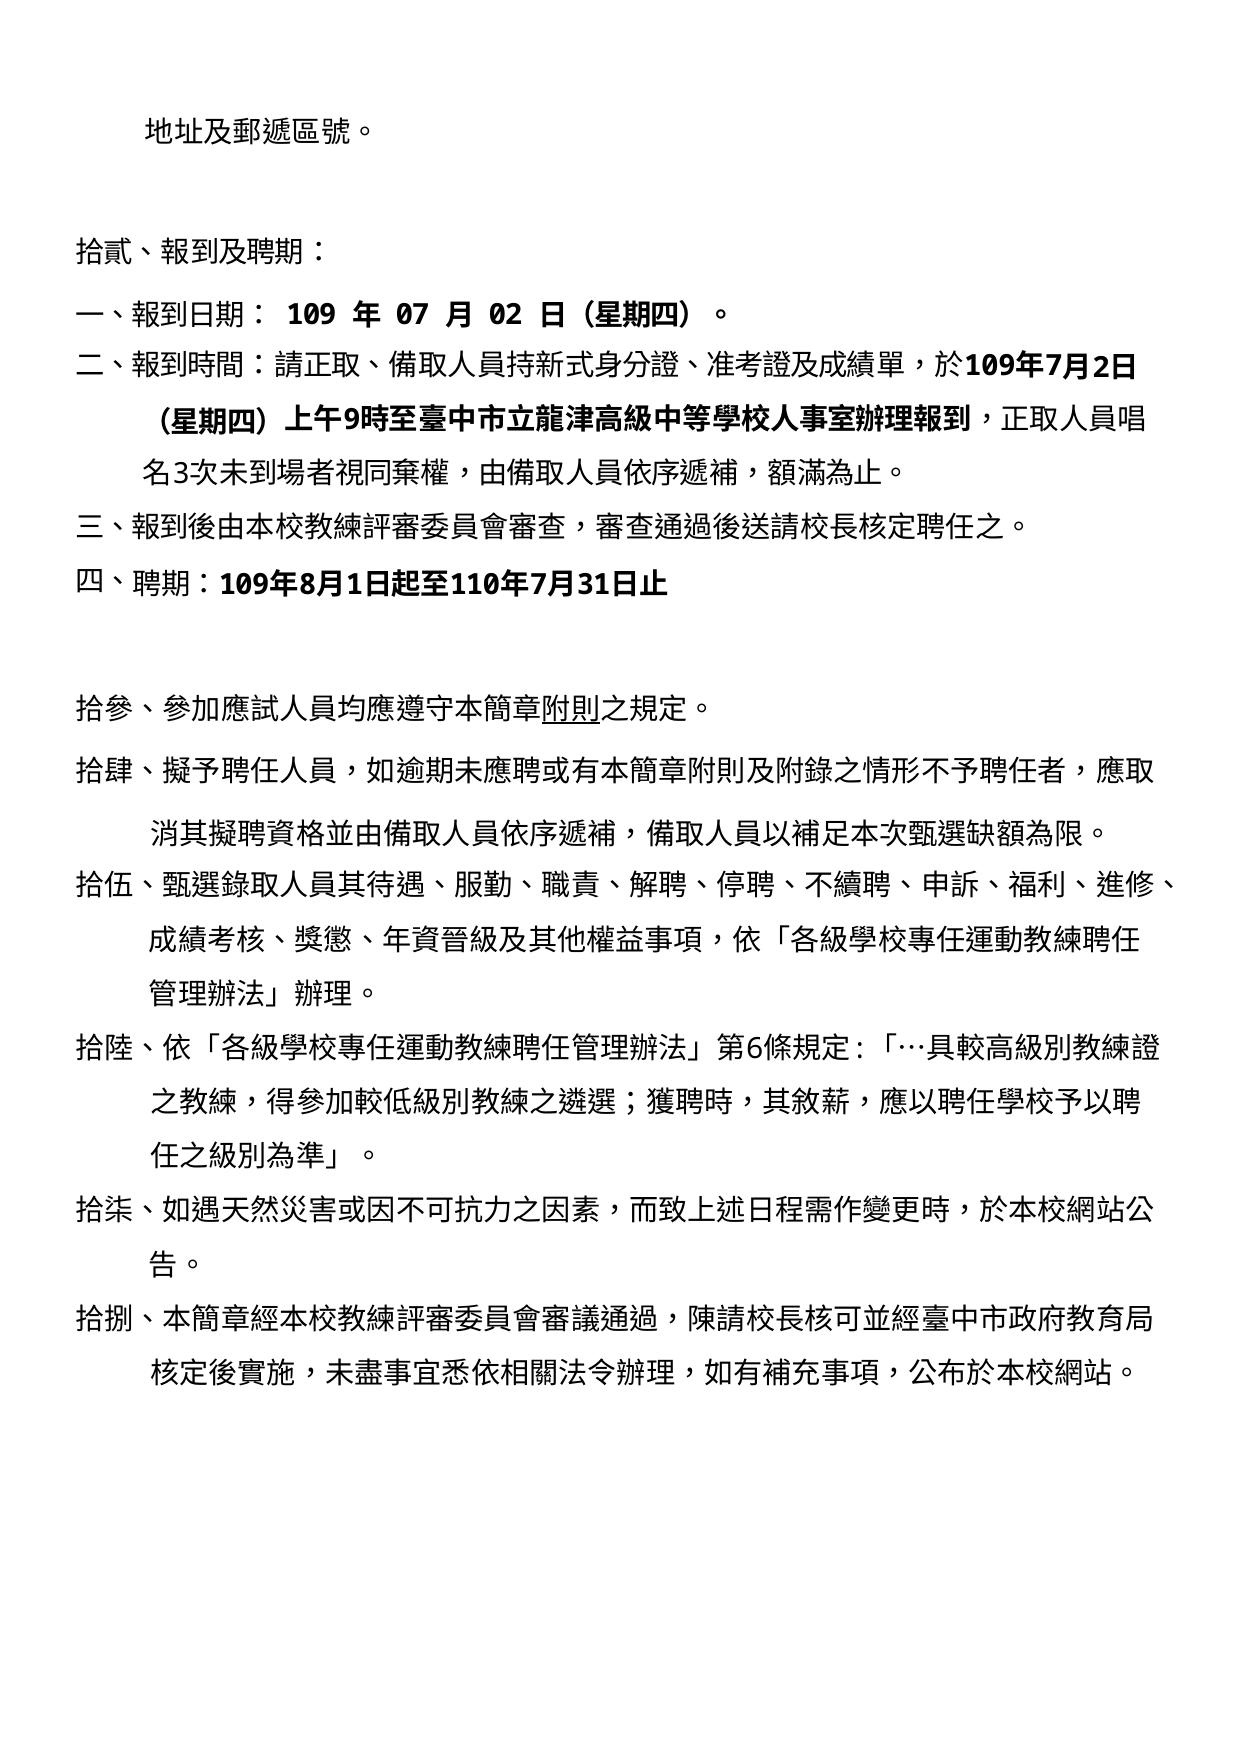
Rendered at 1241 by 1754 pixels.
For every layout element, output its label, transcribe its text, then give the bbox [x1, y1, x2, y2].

text 拾肆、擬予聘任人員，如逾期未應聘或有本簡章附則及附錄之情形不予聘任者，應取消其擬聘資格並由備取人員依序遞補，備取人員以補足本次甄選缺額為限。 [75, 727, 1165, 852]
text 四、聘期：109年8月1日起至110年7月31日止 [75, 548, 1165, 602]
text 拾壹、成績複查：請於109年06月30日（星期二）08:00-10:00止，持新式國民身分證、准考證及成績複查申請表 (如附件8)親自向本校人事室申請複查，複查手續費100元整。另需檢附限時回郵信封1只，貼足郵資並寫妥收件人姓名、地址及郵遞區號。 [75, 96, 1165, 150]
text 一、報到日期： 109 年 07 月 02 日（星期四）。 [75, 269, 1171, 332]
text 二、報到時間：請正取、備取人員持新式身分證、准考證及成績單，於109年7月2日（星期四）上午9時至臺中市立龍津高級中等學校人事室辦理報到，正取人員唱名3次未到場者視同棄權，由備取人員依序遞補，額滿為止。 [75, 332, 1165, 494]
text 拾柒、如遇天然災害或因不可抗力之因素，而致上述日程需作變更時，於本校網站公告。 [75, 1177, 1165, 1286]
text 拾參、參加應試人員均應遵守本簡章附則之規定。 [75, 665, 1168, 727]
text 拾伍、甄選錄取人員其待遇、服勤、職責、解聘、停聘、不續聘、申訴、福利、進修、成績考核、獎懲、年資晉級及其他權益事項，依「各級學校專任運動教練聘任管理辦法」辦理。 [75, 852, 1165, 1015]
text 拾捌、本簡章經本校教練評審委員會審議通過，陳請校長核可並經臺中市政府教育局核定後實施，未盡事宜悉依相關法令辦理，如有補充事項，公布於本校網站。 [75, 1286, 1165, 1394]
text 拾陸、依「各級學校專任運動教練聘任管理辦法」第6條規定:「…具較高級別教練證之教練，得參加較低級別教練之遴選；獲聘時，其敘薪，應以聘任學校予以聘任之級別為準」。 [75, 1015, 1165, 1177]
text 拾貳、報到及聘期： [75, 207, 1171, 269]
text 三、報到後由本校教練評審委員會審查，審查通過後送請校長核定聘任之。 [75, 494, 1165, 548]
